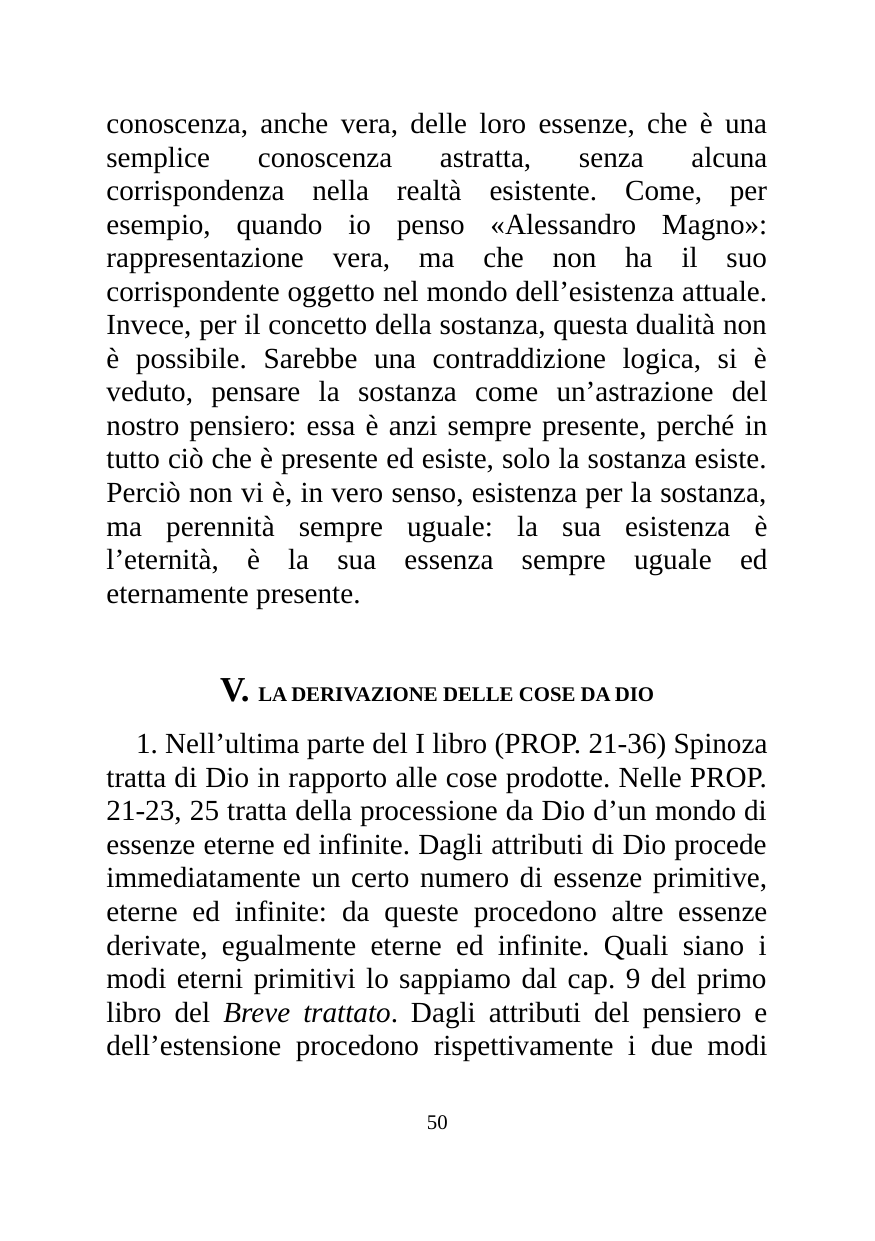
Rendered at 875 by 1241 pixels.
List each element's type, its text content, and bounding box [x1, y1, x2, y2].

text conoscenza, anche vera, delle loro essenze, che è una semplice conoscenza astratta, senza alcuna corrispondenza nella realtà esistente. Come, per esempio, quando io penso «Alessandro Magno»: rappresentazione vera, ma che non ha il suo corrispondente oggetto nel mondo dell’esistenza attuale. Invece, per il concetto della sostanza, questa dualità non è possibile. Sarebbe una contraddizione logica, si è veduto, pensare la sostanza come un’astrazione del nostro pensiero: essa è anzi sempre presente, perché in tutto ciò che è presente ed esiste, solo la sostanza esiste. Perciò non vi è, in vero senso, esistenza per la sostanza, ma perennità sempre uguale: la sua esistenza è l’eternità, è la sua essenza sempre uguale ed eternamente presente. [106, 106, 768, 609]
text 1. Nell’ultima parte del I libro (PROP. 21-36) Spinoza tratta di Dio in rapporto alle cose prodotte. Nelle PROP. 21-23, 25 tratta della processione da Dio d’un mondo di essenze eterne ed infinite. Dagli attributi di Dio procede immediatamente un certo numero di essenze primitive, eterne ed infinite: da queste procedono altre essenze derivate, egualmente eterne ed infinite. Quali siano i modi eterni primitivi lo sappiamo dal cap. 9 del primo libro del Breve trattato. Dagli attributi del pensiero e dell’estensione procedono rispettivamente i due modi [106, 726, 768, 1062]
subtitle V. LA DERIVAZIONE DELLE COSE DA DIO [106, 668, 768, 709]
